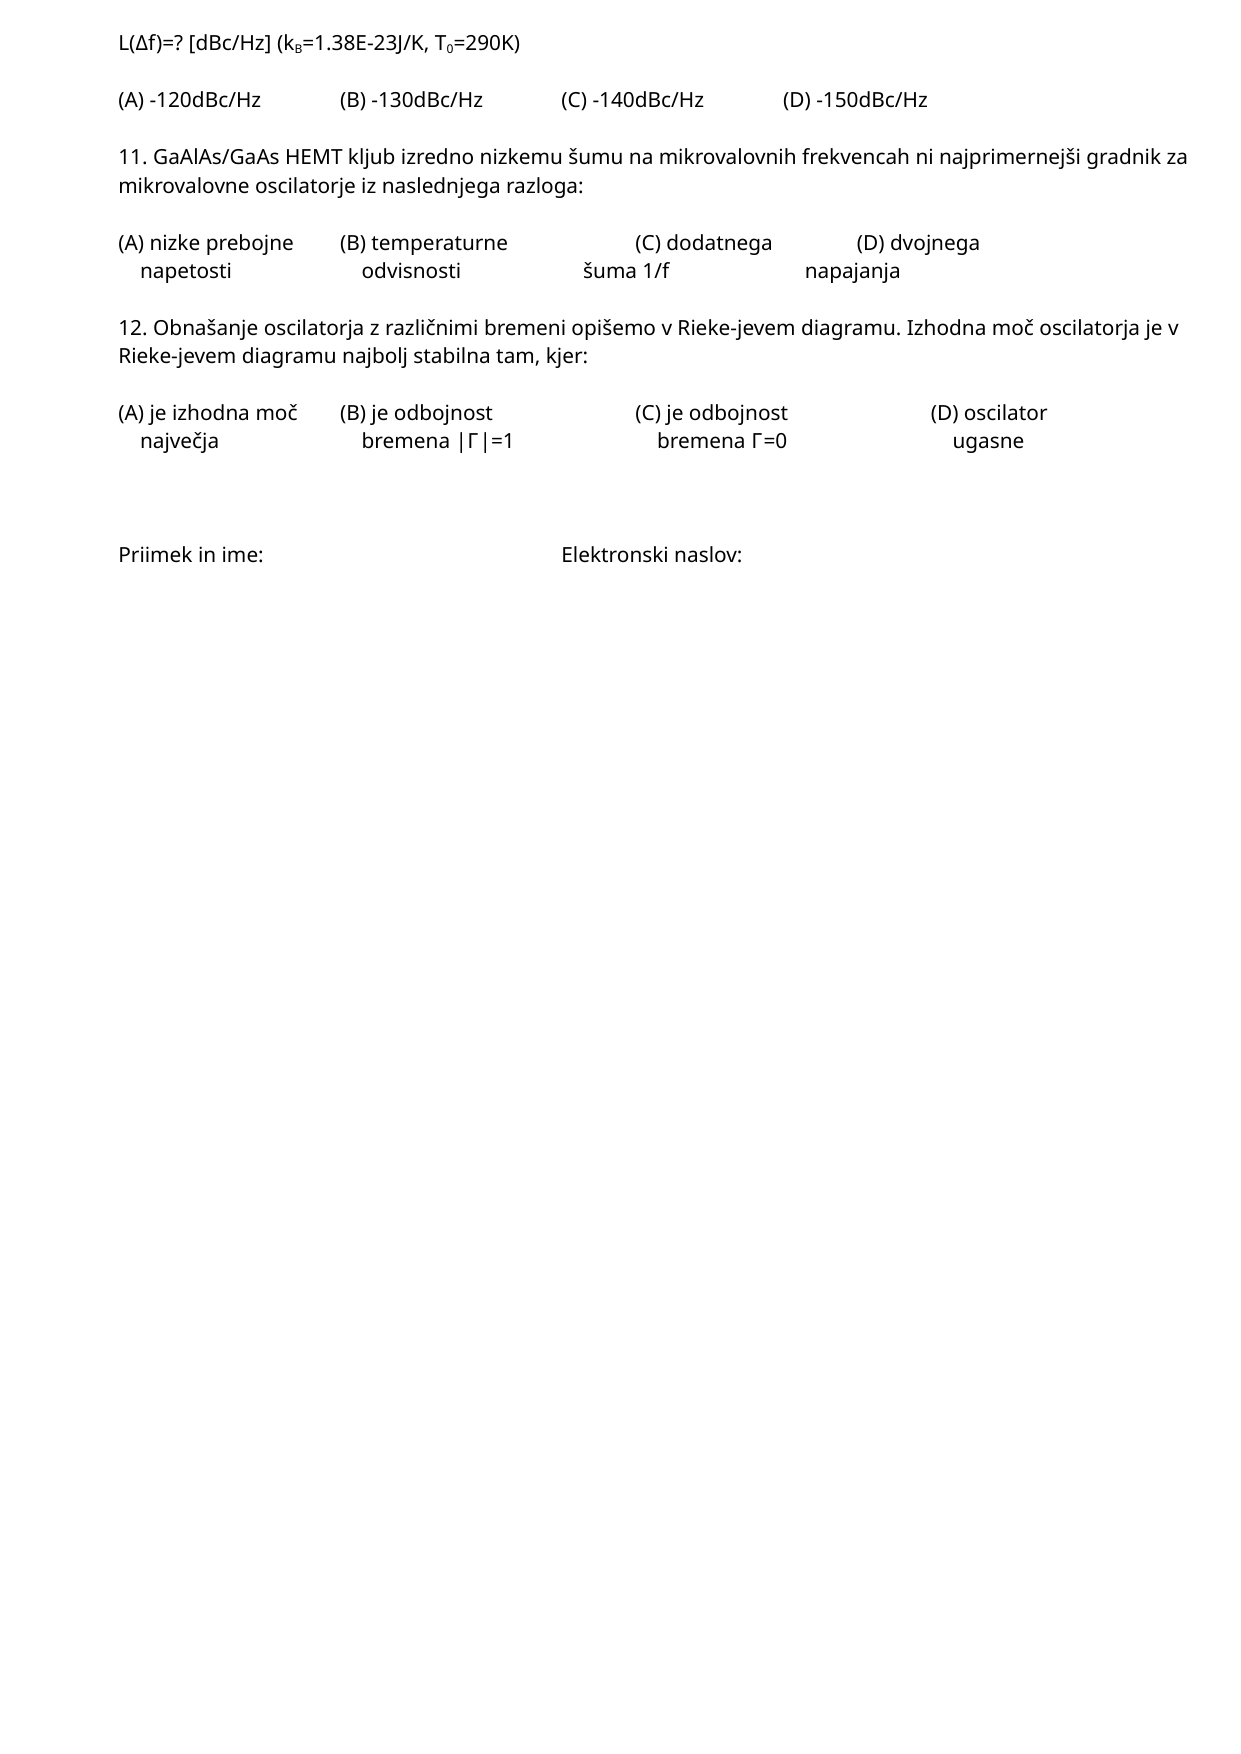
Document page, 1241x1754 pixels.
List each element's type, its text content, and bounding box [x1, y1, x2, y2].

text največja bremena |Γ|=1 bremena Γ=0 ugasne [118, 427, 1212, 455]
text (A) nizke prebojne (B) temperaturne (C) dodatnega (D) dvojnega [118, 228, 1212, 256]
text L(Δf)=? [dBc/Hz] (kB=1.38E-23J/K, T0=290K) [118, 28, 1212, 57]
text napetosti odvisnosti šuma 1/f napajanja [118, 256, 1212, 284]
text Priimek in ime: Elektronski naslov: [118, 540, 1212, 569]
text 11. GaAlAs/GaAs HEMT kljub izredno nizkemu šumu na mikrovalovnih frekvencah ni najprimernejši gradnik za mikrovalovne oscilatorje iz naslednjega razloga: [118, 142, 1212, 199]
text (A) je izhodna moč (B) je odbojnost (C) je odbojnost (D) oscilator [118, 398, 1212, 427]
text (A) -120dBc/Hz (B) -130dBc/Hz (C) -140dBc/Hz (D) -150dBc/Hz [118, 85, 1212, 114]
text 12. Obnašanje oscilatorja z različnimi bremeni opišemo v Rieke-jevem diagramu. Izhodna moč oscilatorja je v Rieke-jevem diagramu najbolj stabilna tam, kjer: [118, 313, 1212, 370]
